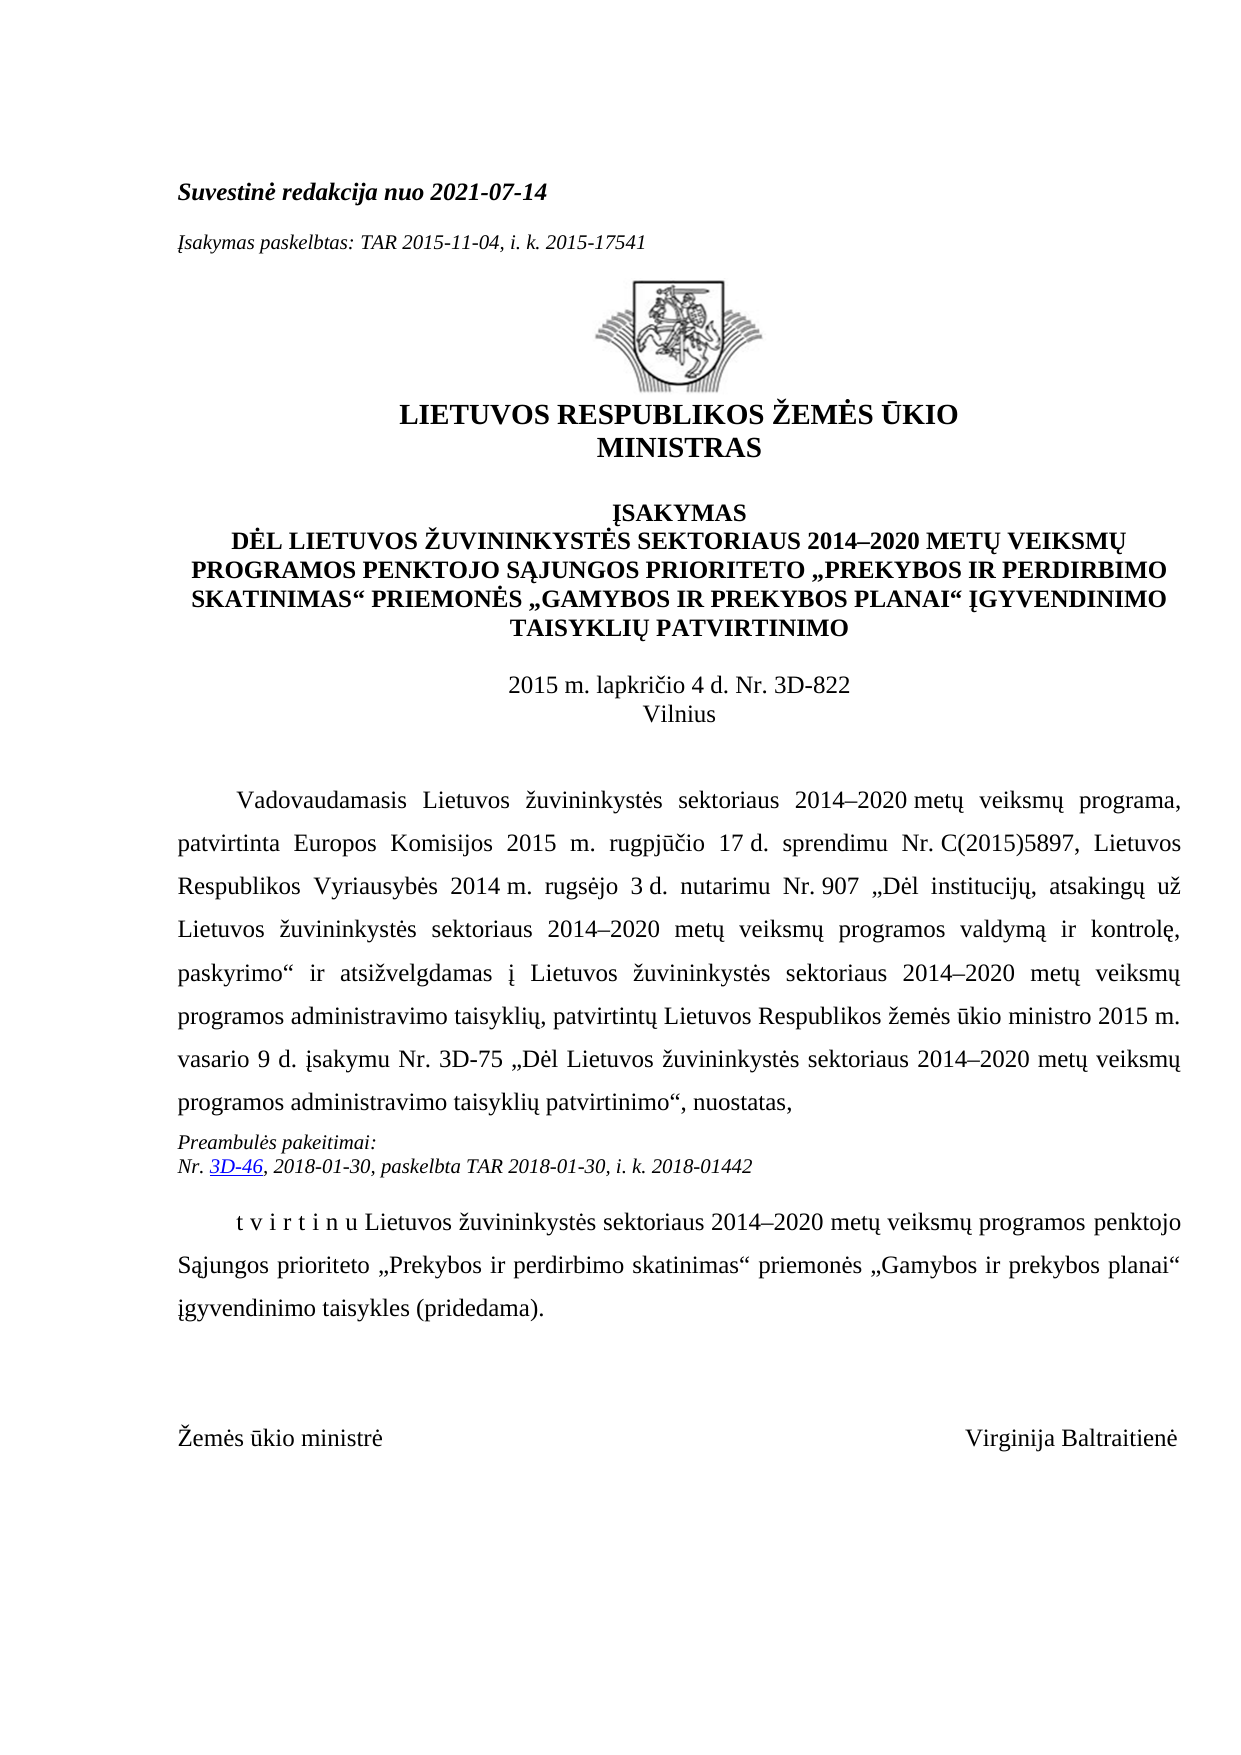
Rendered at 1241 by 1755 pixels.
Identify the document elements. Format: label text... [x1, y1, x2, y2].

text LIETUVOS RESPUBLIKOS ŽEMĖS ŪKIO [177, 397, 1181, 431]
text Žemės ūkio ministrė Virginija Baltraitienė [177, 1423, 1181, 1451]
text t v i r t i n u Lietuvos žuvininkystės sektoriaus 2014–2020 metų veiksmų programos penktojo Sąjungos prioriteto „Prekybos ir perdirbimo skatinimas“ priemonės „Gamybos ir prekybos planai“ įgyvendinimo taisykles (pridedama). [177, 1207, 1181, 1322]
text Preambulės pakeitimai: [177, 1130, 1181, 1154]
text DĖL LIETUVOS ŽUVININKYSTĖS SEKTORIAUS 2014–2020 METŲ VEIKSMŲ PROGRAMOS PENKTOJO SĄJUNGOS PRIORITETO „PREKYBOS IR PERDIRBIMO SKATINIMAS“ PRIEMONĖS „GAMYBOS IR PREKYBOS PLANAI“ ĮGYVENDINIMO TAISYKLIŲ PATVIRTINIMO [177, 526, 1181, 641]
text 2015 m. lapkričio 4 d. Nr. 3D-822 [177, 670, 1181, 699]
text Nr. 3D-46, 2018-01-30, paskelbta TAR 2018-01-30, i. k. 2018-01442 [177, 1154, 1181, 1178]
text MINISTRAS [177, 431, 1181, 464]
text Įsakymas paskelbtas: TAR 2015-11-04, i. k. 2015-17541 [177, 230, 1181, 254]
text Vadovaudamasis Lietuvos žuvininkystės sektoriaus 2014–2020 metų veiksmų programa, patvirtinta Europos Komisijos 2015 m. rugpjūčio 17 d. sprendimu Nr. C(2015)5897, Lietuvos Respublikos Vyriausybės 2014 m. rugsėjo 3 d. nutarimu Nr. 907 „Dėl institucijų, atsakingų už Lietuvos žuvininkystės sektoriaus 2014–2020 metų veiksmų programos valdymą ir kontrolę, paskyrimo“ ir atsižvelgdamas į Lietuvos žuvininkystės sektoriaus 2014–2020 metų veiksmų programos administravimo taisyklių, patvirtintų Lietuvos Respublikos žemės ūkio ministro 2015 m. vasario 9 d. įsakymu Nr. 3D-75 „Dėl Lietuvos žuvininkystės sektoriaus 2014–2020 metų veiksmų programos administravimo taisyklių patvirtinimo“, nuostatas, [177, 785, 1181, 1116]
text Vilnius [177, 699, 1181, 728]
text Suvestinė redakcija nuo 2021-07-14 [177, 177, 1181, 206]
text ĮSAKYMAS [177, 498, 1181, 526]
